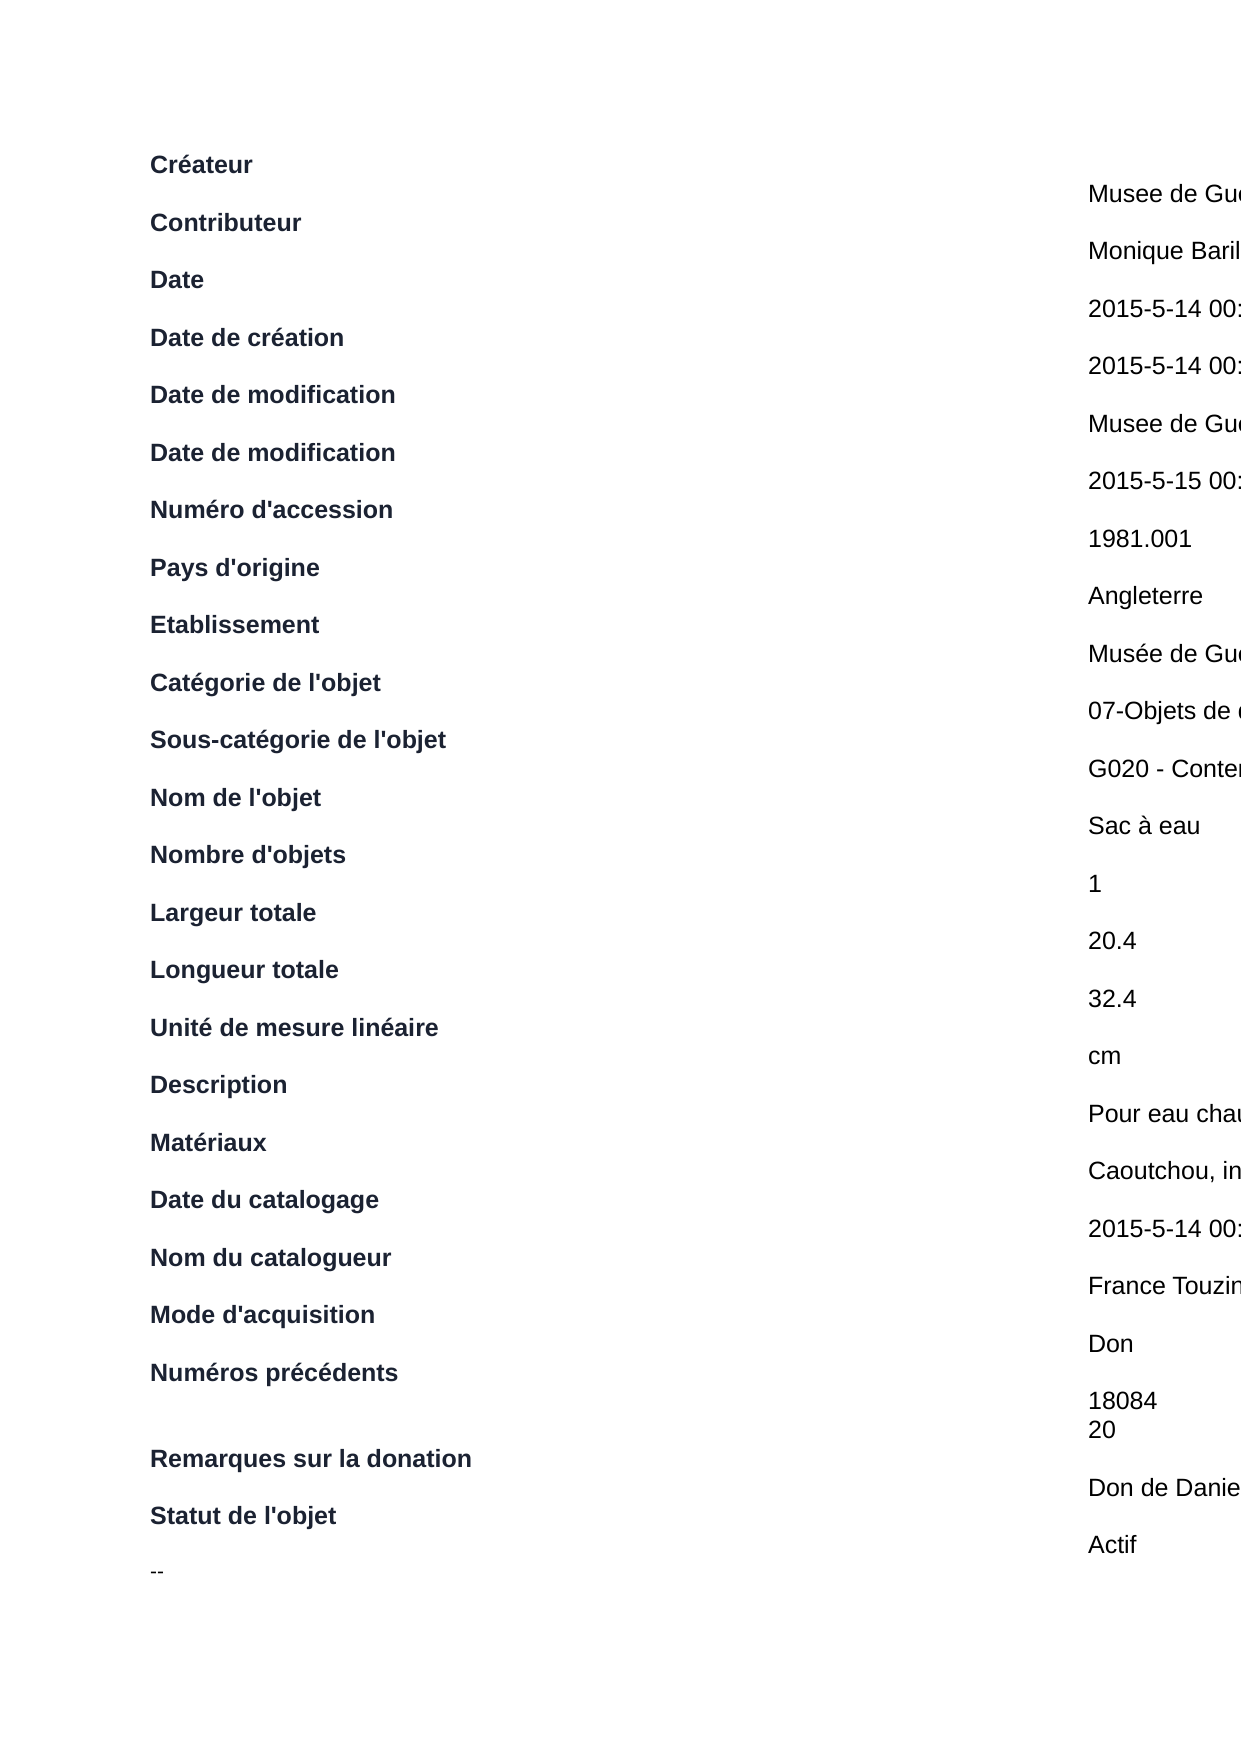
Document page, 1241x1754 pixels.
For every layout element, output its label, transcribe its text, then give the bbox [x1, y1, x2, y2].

text 2015-5-14 00:00 [1088, 294, 1240, 322]
text Angleterre [1088, 581, 1240, 610]
text Contributeur [150, 207, 1090, 236]
text 2015-5-15 00:00 [1088, 466, 1240, 495]
text Sous-catégorie de l'objet [150, 725, 1090, 754]
text Pour eau chaude ou froide, glace pour malade. [1088, 1099, 1240, 1127]
text Largeur totale [150, 897, 1090, 926]
text 20 [1088, 1415, 1240, 1444]
text Mode d'acquisition [150, 1300, 1090, 1329]
text Don de Daniel Aumond. [1088, 1472, 1240, 1501]
text Actif [1088, 1530, 1240, 1559]
text 20.4 [1088, 926, 1240, 955]
text Matériaux [150, 1127, 1090, 1156]
text 1 [1088, 869, 1240, 897]
text Longueur totale [150, 955, 1090, 984]
text France Touzin [1088, 1271, 1240, 1300]
text Statut de l'objet [150, 1501, 1090, 1530]
text Monique Baril [1088, 236, 1240, 265]
text 07-Objets de distribution et de transport [1088, 696, 1240, 725]
text 2015-5-14 00:00 [1088, 1214, 1240, 1242]
text Pays d'origine [150, 552, 1090, 581]
text Caoutchou, industriel [1088, 1156, 1240, 1185]
text Numéros précédents [150, 1357, 1090, 1386]
text Créateur [150, 150, 1090, 179]
text Numéro d'accession [150, 495, 1090, 524]
text Sac à eau [1088, 811, 1240, 840]
text 2015-5-14 00:00 [1088, 351, 1240, 380]
text Remarques sur la donation [150, 1444, 1090, 1472]
text Musée de Guérin [1088, 639, 1240, 667]
text Don [1088, 1329, 1240, 1357]
text Musee de Guerin - Gestionnaire (MDG) [1088, 409, 1240, 437]
text G020 - Contenant [1088, 754, 1240, 782]
text Date de modification [150, 380, 1090, 409]
text Date [150, 265, 1090, 294]
text -- [150, 1559, 1090, 1583]
text Nombre d'objets [150, 840, 1090, 869]
text Unité de mesure linéaire [150, 1012, 1090, 1041]
text Date du catalogage [150, 1185, 1090, 1214]
text Nom de l'objet [150, 782, 1090, 811]
text cm [1088, 1041, 1240, 1070]
text Description [150, 1070, 1090, 1099]
text Musee de Guerin - Gestionnaire (MDG) [1088, 179, 1240, 207]
text 1981.001 [1088, 524, 1240, 552]
text Date de création [150, 322, 1090, 351]
text Nom du catalogueur [150, 1242, 1090, 1271]
text 18084 [1088, 1386, 1240, 1415]
text Catégorie de l'objet [150, 667, 1090, 696]
text Etablissement [150, 610, 1090, 639]
text Date de modification [150, 437, 1090, 466]
text 32.4 [1088, 984, 1240, 1012]
